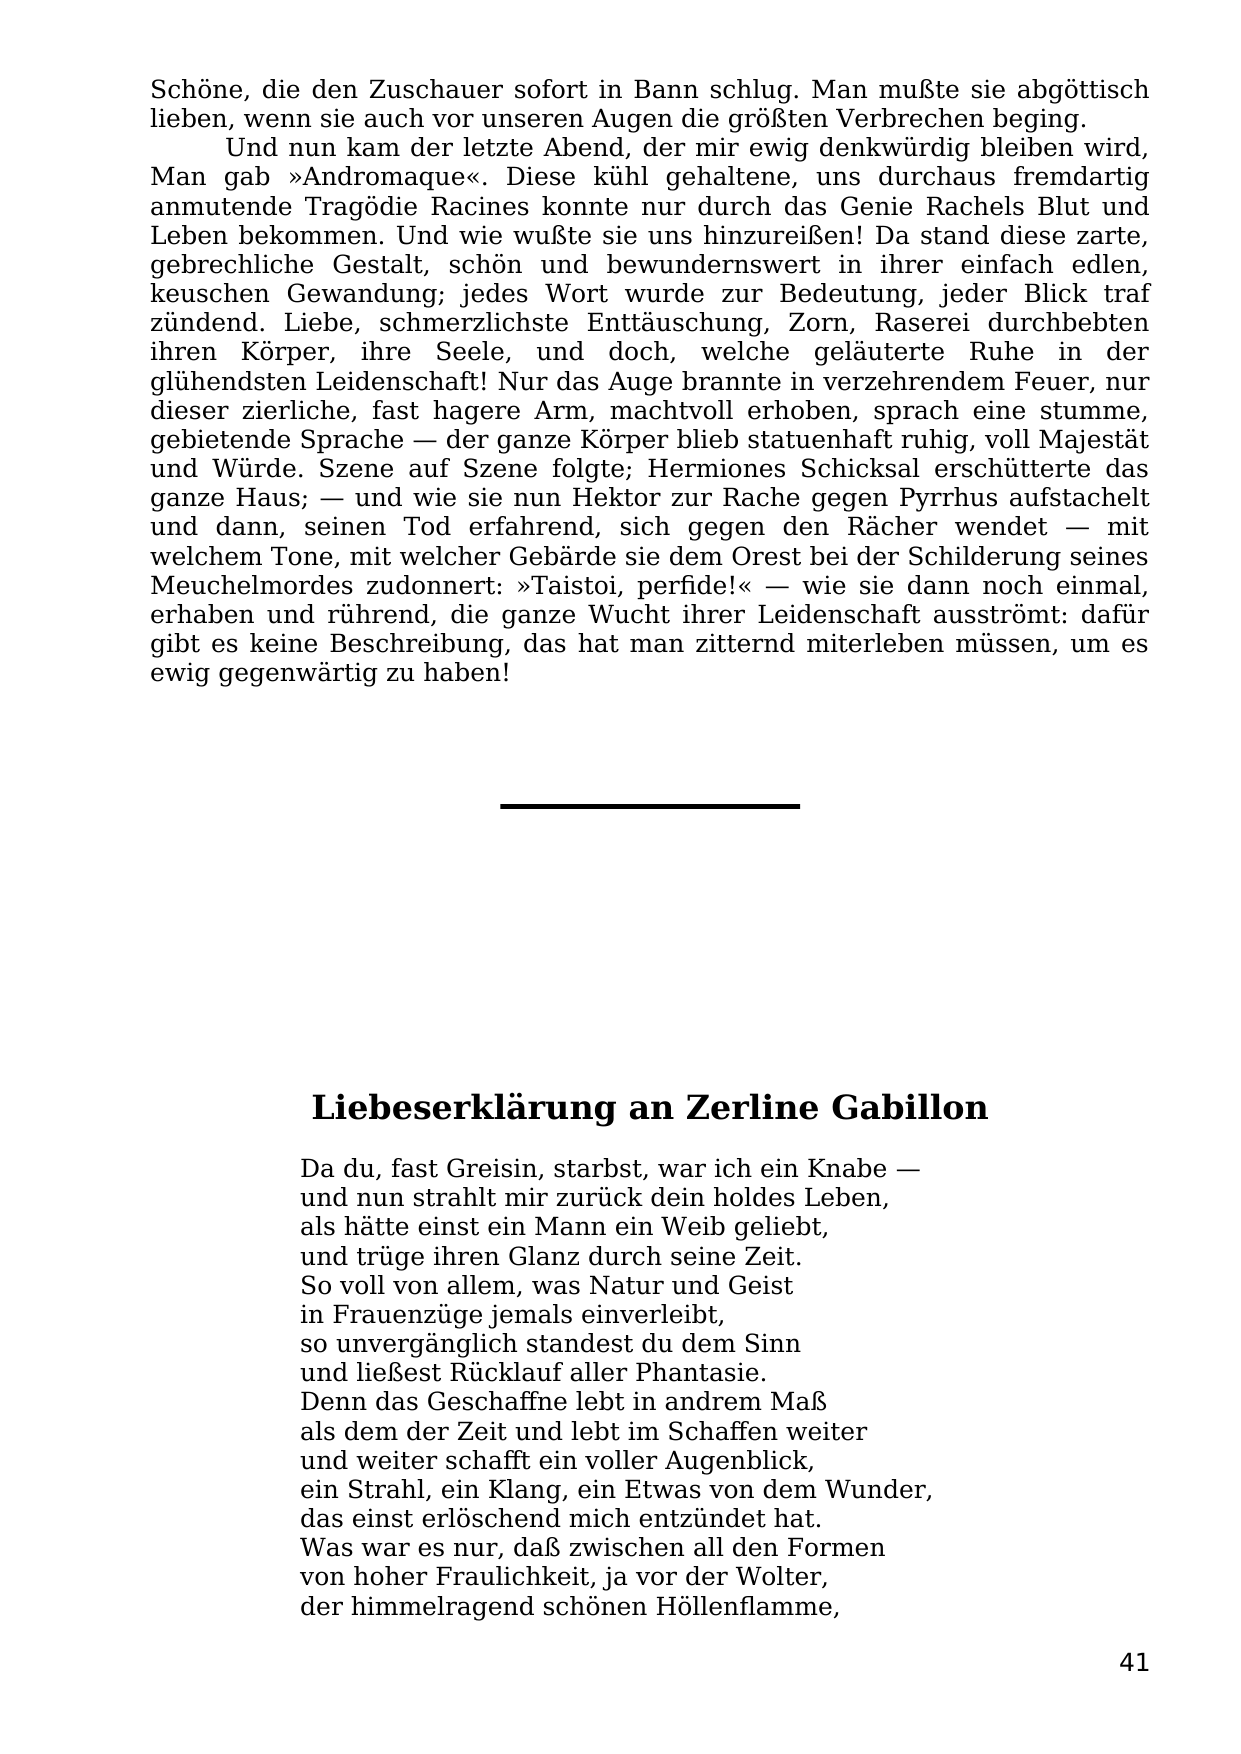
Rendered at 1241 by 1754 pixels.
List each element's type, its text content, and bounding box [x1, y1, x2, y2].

text als dem der Zeit und lebt im Schaffen weiter [300, 1417, 1151, 1446]
picture [500, 804, 801, 809]
text Schöne, die den Zuschauer sofort in Bann schlug. Man mußte sie abgöttisch lieben, wenn sie auch vor unseren Augen die größten Verbrechen beging. [150, 75, 1151, 133]
text und nun strahlt mir zurück dein holdes Leben, [300, 1183, 1151, 1212]
text und trüge ihren Glanz durch seine Zeit. [300, 1242, 1151, 1271]
text Denn das Geschaffne lebt in andrem Maß [300, 1387, 1151, 1417]
text ein Strahl, ein Klang, ein Etwas von dem Wunder, [300, 1475, 1151, 1504]
text Was war es nur, daß zwischen all den Formen [300, 1533, 1151, 1562]
text von hoher Fraulichkeit, ja vor der Wolter, [300, 1562, 1151, 1592]
text Und nun kam der letzte Abend, der mir ewig denkwürdig bleiben wird, Man gab »Andromaque«. Diese kühl gehaltene, uns durchaus fremdartig anmutende Tragödie Racines konnte nur durch das Genie Rachels Blut und Leben bekommen. Und wie wußte sie uns hinzureißen! Da stand diese zarte, gebrechliche Gestalt, schön und bewundernswert in ihrer einfach edlen, keuschen Gewandung; jedes Wort wurde zur Bedeutung, jeder Blick traf zündend. Liebe, schmerzlichste Enttäuschung, Zorn, Raserei durchbebten ihren Körper, ihre Seele, und doch, welche geläuterte Ruhe in der glühendsten Leidenschaft! Nur das Auge brannte in verzehrendem Feuer, nur dieser zierliche, fast hagere Arm, machtvoll erhoben, sprach eine stumme, gebietende Sprache — der ganze Körper blieb statuenhaft ruhig, voll Majestät und Würde. Szene auf Szene folgte; Hermiones Schicksal erschütterte das ganze Haus; — und wie sie nun Hektor zur Rache gegen Pyrrhus aufstachelt und dann, seinen Tod erfahrend, sich gegen den Rächer wendet — mit welchem Tone, mit welcher Gebärde sie dem Orest bei der Schilderung seines Meuchelmordes zudonnert: »Taistoi, perfide!« — wie sie dann noch einmal, erhaben und rührend, die ganze Wucht ihrer Leidenschaft ausströmt: dafür gibt es keine Beschreibung, das hat man zitternd miterleben müssen, um es ewig gegenwärtig zu haben! [150, 133, 1151, 687]
text So voll von allem, was Natur und Geist [300, 1271, 1151, 1300]
text und weiter schafft ein voller Augenblick, [300, 1446, 1151, 1475]
text der himmelragend schönen Höllenflamme, [300, 1592, 1151, 1621]
text Da du, fast Greisin, starbst, war ich ein Knabe — [300, 1127, 1151, 1183]
text das einst erlöschend mich entzündet hat. [300, 1504, 1151, 1533]
text Liebeserklärung an Zerline Gabillon [150, 1068, 1151, 1127]
text in Frauenzüge jemals einverleibt, [300, 1300, 1151, 1329]
text so unvergänglich standest du dem Sinn [300, 1329, 1151, 1358]
text als hätte einst ein Mann ein Weib geliebt, [300, 1212, 1151, 1242]
text und ließest Rücklauf aller Phantasie. [300, 1358, 1151, 1387]
